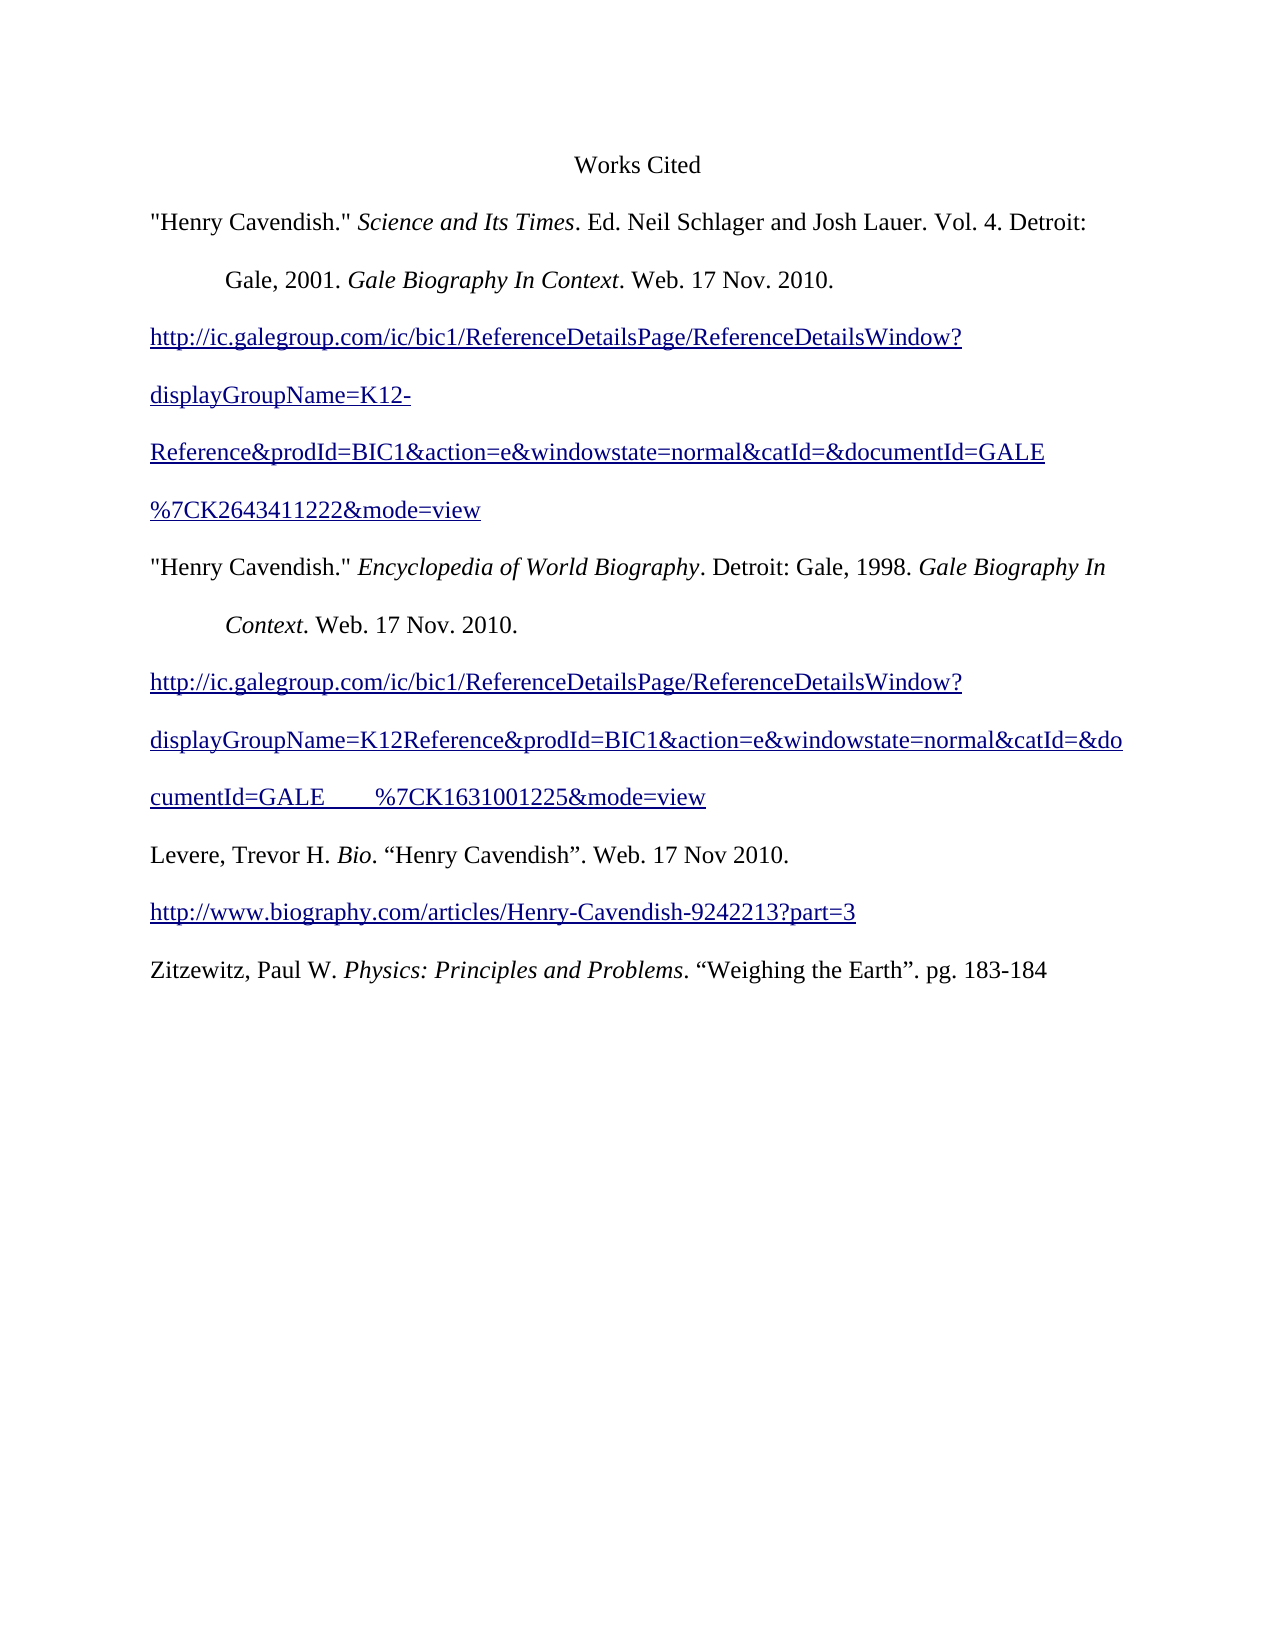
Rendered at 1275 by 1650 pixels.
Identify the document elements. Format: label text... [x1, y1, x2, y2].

text Levere, Trevor H. Bio. “Henry Cavendish”. Web. 17 Nov 2010. [150, 840, 1125, 869]
text http://ic.galegroup.com/ic/bic1/ReferenceDetailsPage/ReferenceDetailsWindow?displayGroupName=K12-Reference&prodId=BIC1&action=e&windowstate=normal&catId=&documentId=GALE%7CK2643411222&mode=view [150, 322, 1125, 524]
text http://www.biography.com/articles/Henry-Cavendish-9242213?part=3 [150, 897, 1125, 926]
text Works Cited [150, 150, 1125, 179]
text "Henry Cavendish." Encyclopedia of World Biography. Detroit: Gale, 1998. Gale Biography In Context. Web. 17 Nov. 2010. [150, 552, 1125, 639]
text http://ic.galegroup.com/ic/bic1/ReferenceDetailsPage/ReferenceDetailsWindow?displayGroupName=K12Reference&prodId=BIC1&action=e&windowstate=normal&catId=&documentId=GALE %7CK1631001225&mode=view [150, 667, 1125, 811]
text "Henry Cavendish." Science and Its Times. Ed. Neil Schlager and Josh Lauer. Vol. 4. Detroit: Gale, 2001. Gale Biography In Context. Web. 17 Nov. 2010. [150, 207, 1125, 294]
text Zitzewitz, Paul W. Physics: Principles and Problems. “Weighing the Earth”. pg. 183-184 [150, 955, 1125, 984]
